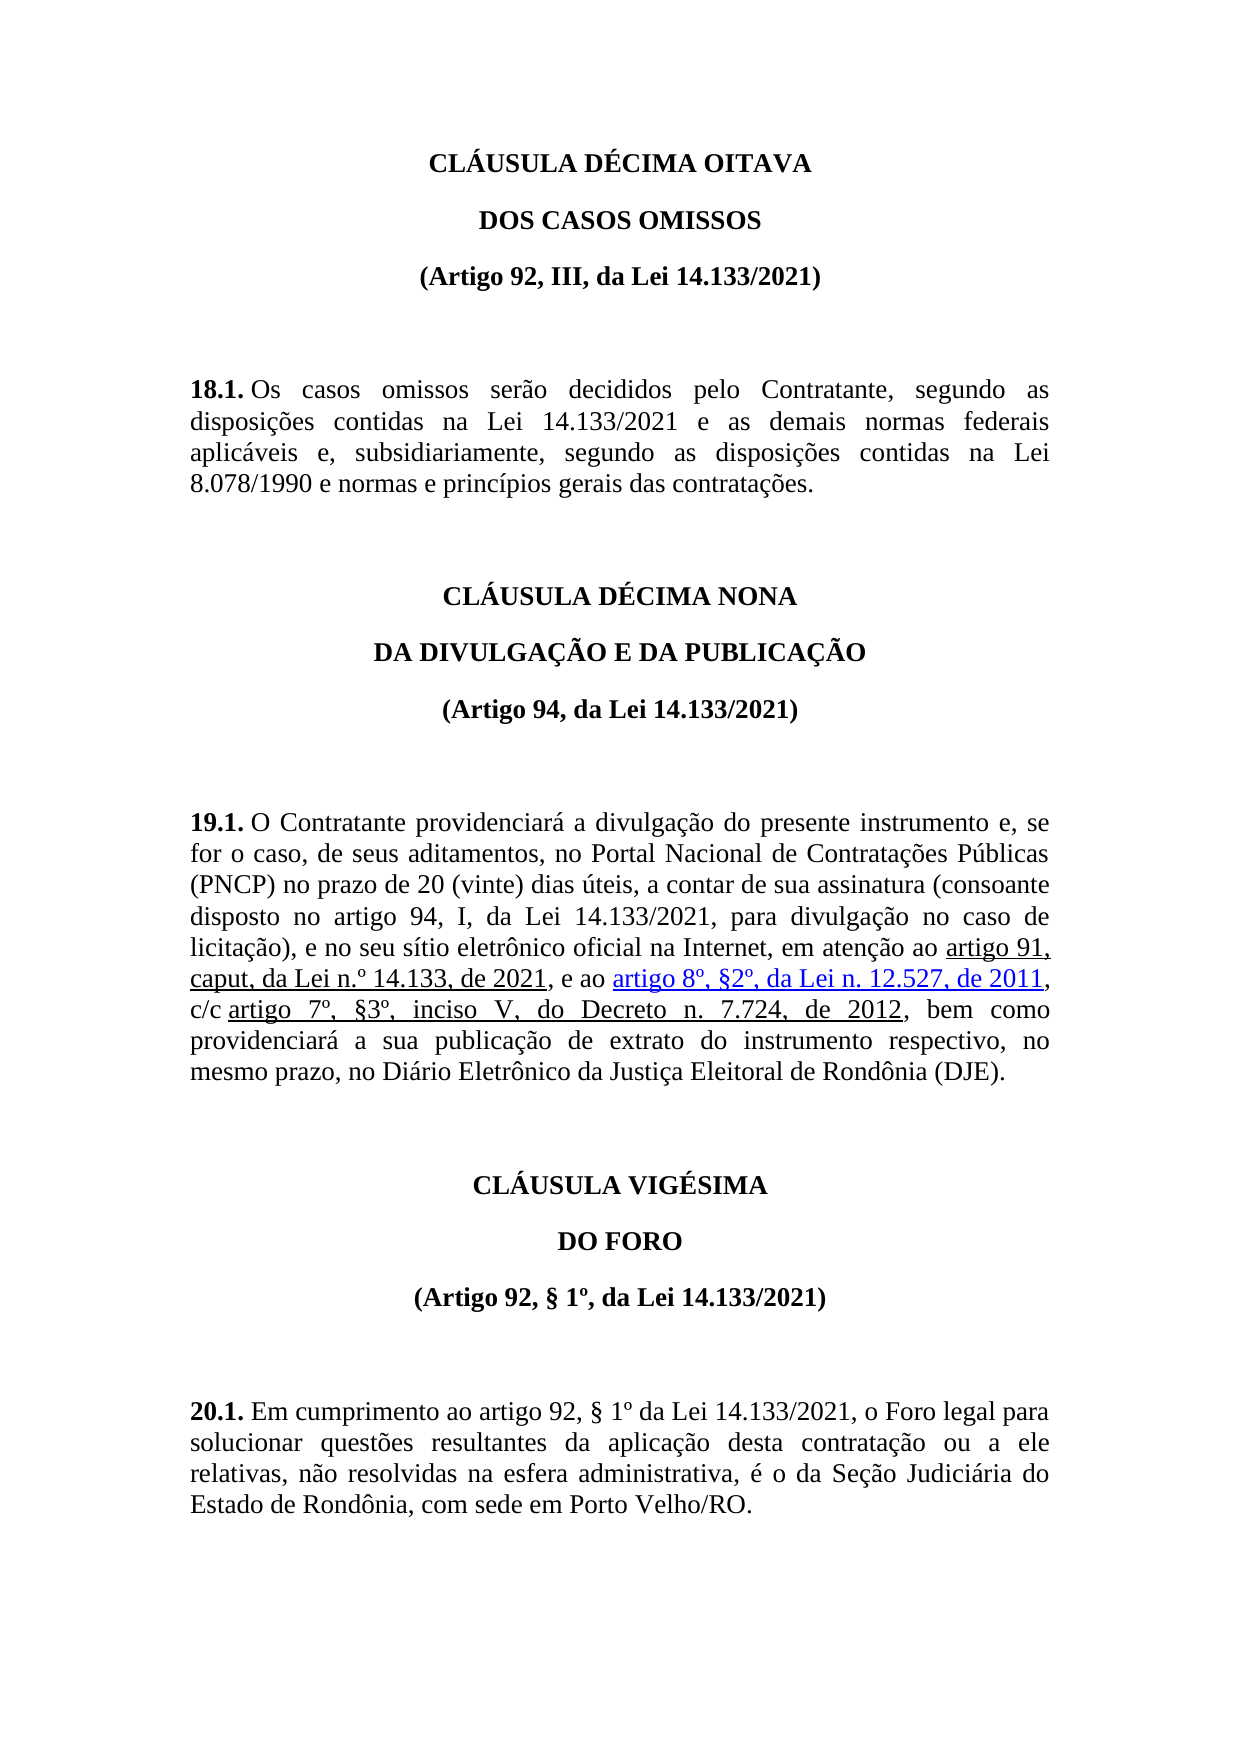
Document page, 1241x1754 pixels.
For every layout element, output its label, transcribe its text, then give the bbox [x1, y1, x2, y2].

text DOS CASOS OMISSOS [190, 204, 1051, 235]
text CLÁUSULA DÉCIMA OITAVA [190, 148, 1051, 179]
text 20.1. Em cumprimento ao artigo 92, § 1º da Lei 14.133/2021, o Foro legal para solucionar questões resultantes da aplicação desta contratação ou a ele relativas, não resolvidas na esfera administrativa, é o da Seção Judiciária do Estado de Rondônia, com sede em Porto Velho/RO. [190, 1395, 1051, 1519]
text CLÁUSULA DÉCIMA NONA [190, 580, 1051, 612]
text 19.1. O Contratante providenciará a divulgação do presente instrumento e, se for o caso, de seus aditamentos, no Portal Nacional de Contratações Públicas (PNCP) no prazo de 20 (vinte) dias úteis, a contar de sua assinatura (consoante disposto no artigo 94, I, da Lei 14.133/2021, para divulgação no caso de licitação), e no seu sítio eletrônico oficial na Internet, em atenção ao artigo 91, caput, da Lei n.º 14.133, de 2021, e ao artigo 8º, §2º, da Lei n. 12.527, de 2011, c/c artigo 7º, §3º, inciso V, do Decreto n. 7.724, de 2012, bem como providenciará a sua publicação de extrato do instrumento respectivo, no mesmo prazo, no Diário Eletrônico da Justiça Eleitoral de Rondônia (DJE). [190, 806, 1051, 1087]
text (Artigo 92, § 1º, da Lei 14.133/2021) [190, 1281, 1051, 1312]
text 18.1. Os casos omissos serão decididos pelo Contratante, segundo as disposições contidas na Lei 14.133/2021 e as demais normas federais aplicáveis e, subsidiariamente, segundo as disposições contidas na Lei 8.078/1990 e normas e princípios gerais das contratações. [190, 373, 1051, 498]
text DA DIVULGAÇÃO E DA PUBLICAÇÃO [190, 637, 1051, 668]
text CLÁUSULA VIGÉSIMA [190, 1169, 1051, 1200]
text (Artigo 94, da Lei 14.133/2021) [190, 693, 1051, 724]
text (Artigo 92, III, da Lei 14.133/2021) [190, 260, 1051, 291]
text DO FORO [190, 1225, 1051, 1256]
